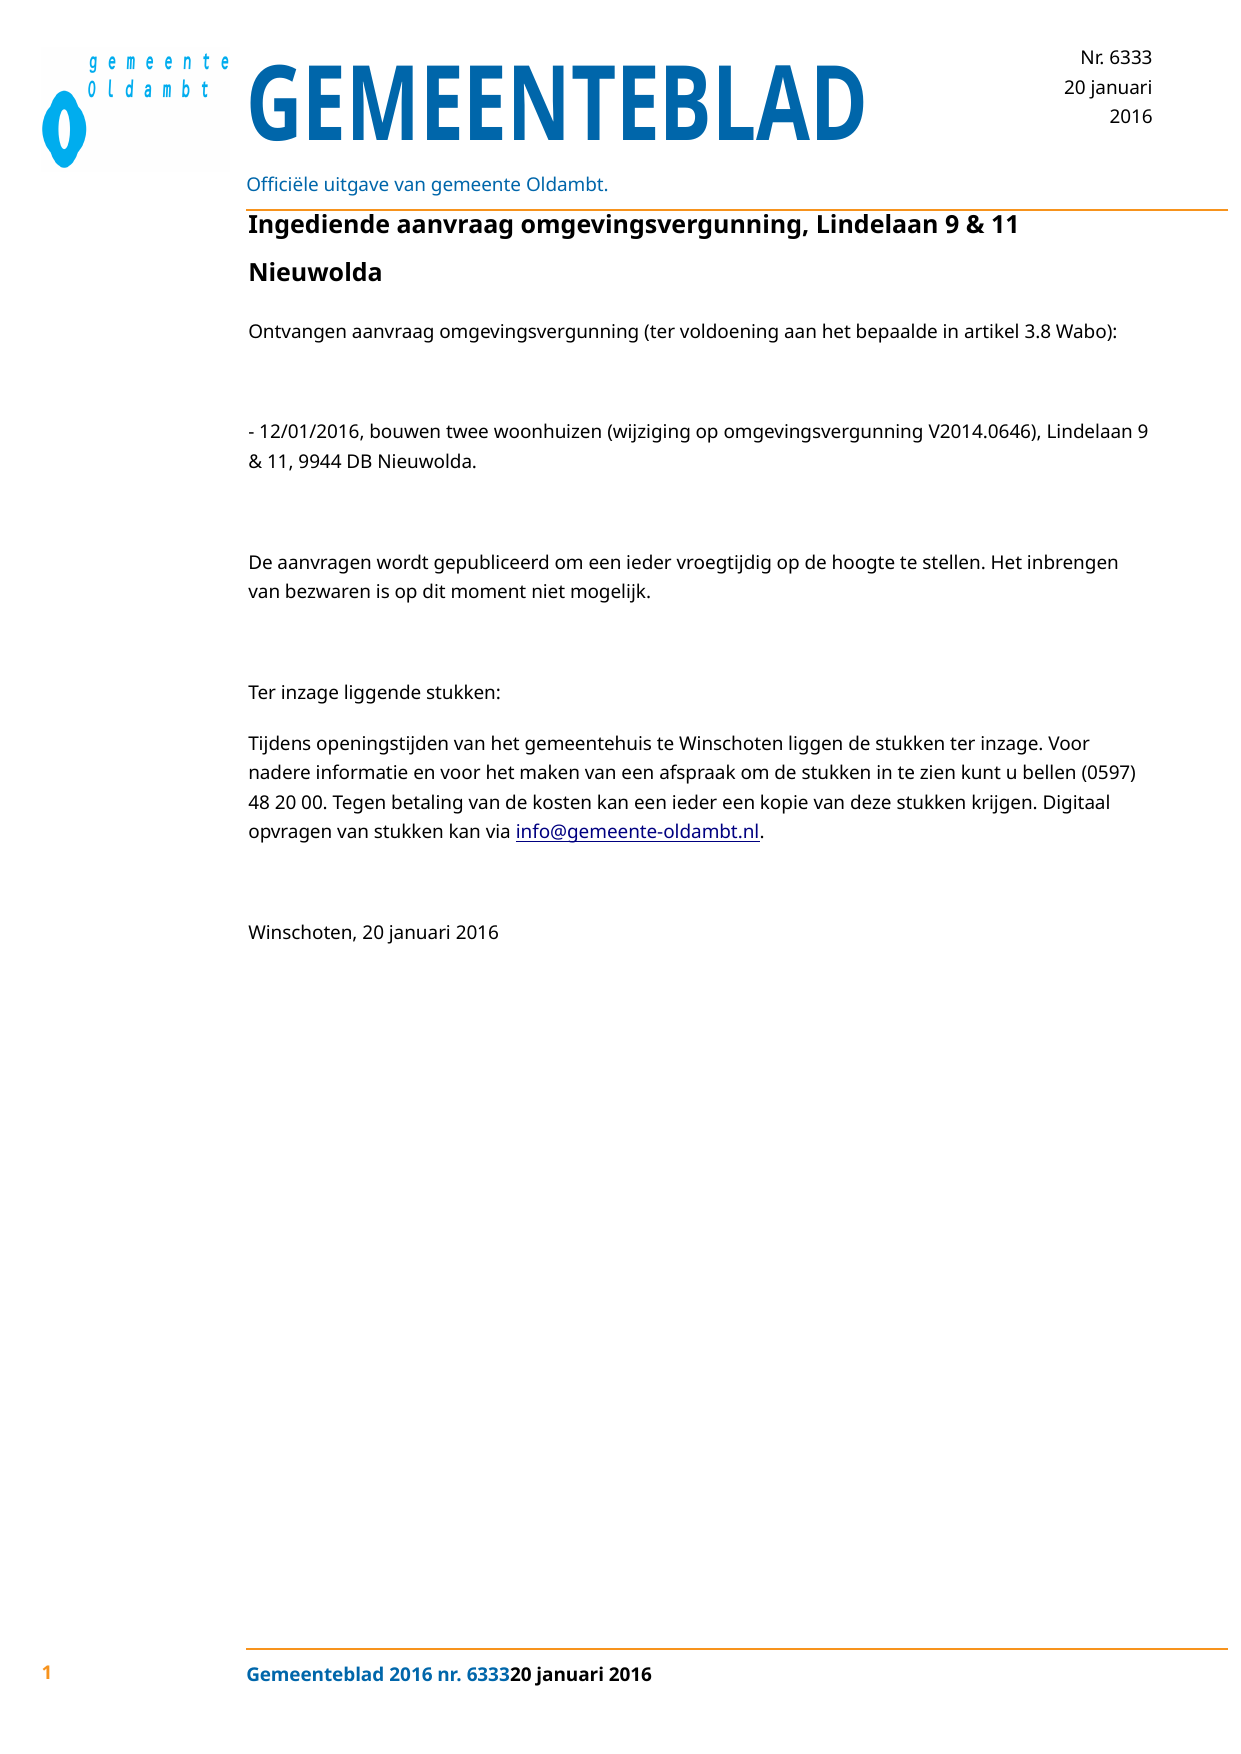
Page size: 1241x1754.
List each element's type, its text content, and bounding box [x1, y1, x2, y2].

text Ontvangen aanvraag omgevingsvergunning (ter voldoening aan het bepaalde in artikel 3.8 Wabo): [248, 318, 1152, 344]
text Ter inzage liggende stukken: [248, 679, 1152, 705]
text Tijdens openingstijden van het gemeentehuis te Winschoten liggen de stukken ter inzage. Voor nadere informatie en voor het maken van een afspraak om de stukken in te zien kunt u bellen (0597) 48 20 00. Tegen betaling van de kosten kan een ieder een kopie van deze stukken krijgen. Digitaal opvragen van stukken kan via info@gemeente-oldambt.nl. [248, 730, 1152, 844]
text De aanvragen wordt gepubliceerd om een ieder vroegtijdig op de hoogte te stellen. Het inbrengen van bezwaren is op dit moment niet mogelijk. [248, 549, 1152, 604]
text Winschoten, 20 januari 2016 [248, 919, 1152, 945]
text - 12/01/2016, bouwen twee woonhuizen (wijziging op omgevingsvergunning V2014.0646), Lindelaan 9 & 11, 9944 DB Nieuwolda. [248, 419, 1152, 474]
picture [41, 47, 231, 172]
text Ingediende aanvraag omgevingsvergunning, Lindelaan 9 & 11 Nieuwolda [248, 211, 1152, 288]
